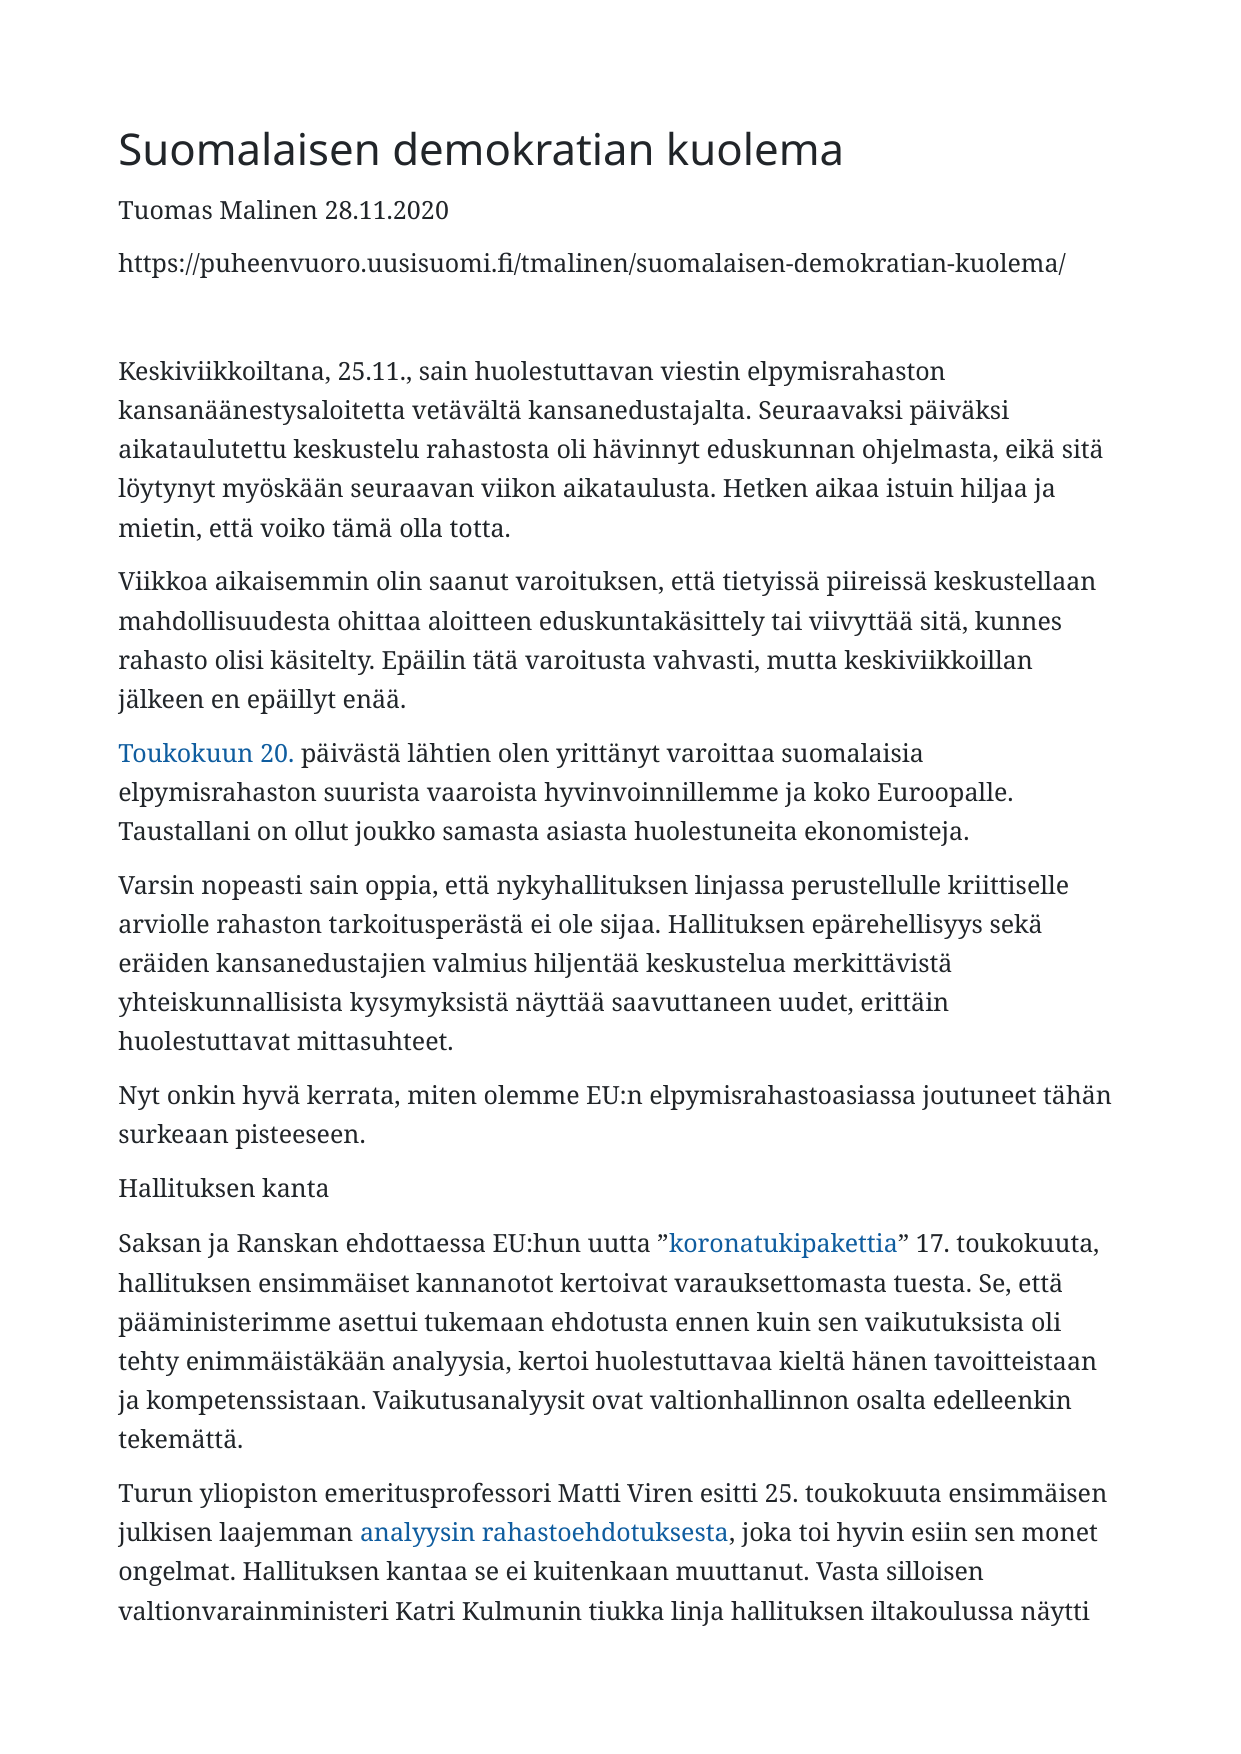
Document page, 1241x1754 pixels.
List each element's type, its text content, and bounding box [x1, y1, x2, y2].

text Toukokuun 20. päivästä lähtien olen yrittänyt varoittaa suomalaisia elpymisrahaston suurista vaaroista hyvinvoinnillemme ja koko Euroopalle. Taustallani on ollut joukko samasta asiasta huolestuneita ekonomisteja. [118, 735, 1122, 848]
text Keskiviikkoiltana, 25.11., sain huolestuttavan viestin elpymisrahaston kansanäänestysaloitetta vetävältä kansanedustajalta. Seuraavaksi päiväksi aikataulutettu keskustelu rahastosta oli hävinnyt eduskunnan ohjelmasta, eikä sitä löytynyt myöskään seuraavan viikon aikataulusta. Hetken aikaa istuin hiljaa ja mietin, että voiko tämä olla totta. [118, 353, 1122, 544]
text https://puheenvuoro.uusisuomi.fi/tmalinen/suomalaisen-demokratian-kuolema/ [118, 246, 1122, 280]
subtitle Hallituksen kanta [118, 1171, 1122, 1205]
text Tuomas Malinen 28.11.2020 [118, 192, 1122, 226]
text Saksan ja Ranskan ehdottaessa EU:hun uutta ”koronatukipakettia” 17. toukokuuta, hallituksen ensimmäiset kannanotot kertoivat varauksettomasta tuesta. Se, että pääministerimme asettui tukemaan ehdotusta ennen kuin sen vaikutuksista oli tehty enimmäistäkään analyysia, kertoi huolestuttavaa kieltä hänen tavoitteistaan ja kompetenssistaan. Vaikutusanalyysit ovat valtionhallinnon osalta edelleenkin tekemättä. [118, 1226, 1122, 1456]
subtitle Suomalaisen demokratian kuolema [118, 118, 1122, 178]
text Turun yliopiston emeritusprofessori Matti Viren esitti 25. toukokuuta ensimmäisen julkisen laajemman analyysin rahastoehdotuksesta, joka toi hyvin esiin sen monet ongelmat. Hallituksen kantaa se ei kuitenkaan muuttanut. Vasta silloisen valtionvarainministeri Katri Kulmunin tiukka linja hallituksen iltakoulussa näytti [118, 1476, 1122, 1627]
text Nyt onkin hyvä kerrata, miten olemme EU:n elpymisrahastoasiassa joutuneet tähän surkeaan pisteeseen. [118, 1078, 1122, 1151]
text Varsin nopeasti sain oppia, että nykyhallituksen linjassa perustellulle kriittiselle arviolle rahaston tarkoitusperästä ei ole sijaa. Hallituksen epärehellisyys sekä eräiden kansanedustajien valmius hiljentää keskustelua merkittävistä yhteiskunnallisista kysymyksistä näyttää saavuttaneen uudet, erittäin huolestuttavat mittasuhteet. [118, 867, 1122, 1058]
text Viikkoa aikaisemmin olin saanut varoituksen, että tietyissä piireissä keskustellaan mahdollisuudesta ohittaa aloitteen eduskuntakäsittely tai viivyttää sitä, kunnes rahasto olisi käsitelty. Epäilin tätä varoitusta vahvasti, mutta keskiviikkoillan jälkeen en epäillyt enää. [118, 564, 1122, 716]
